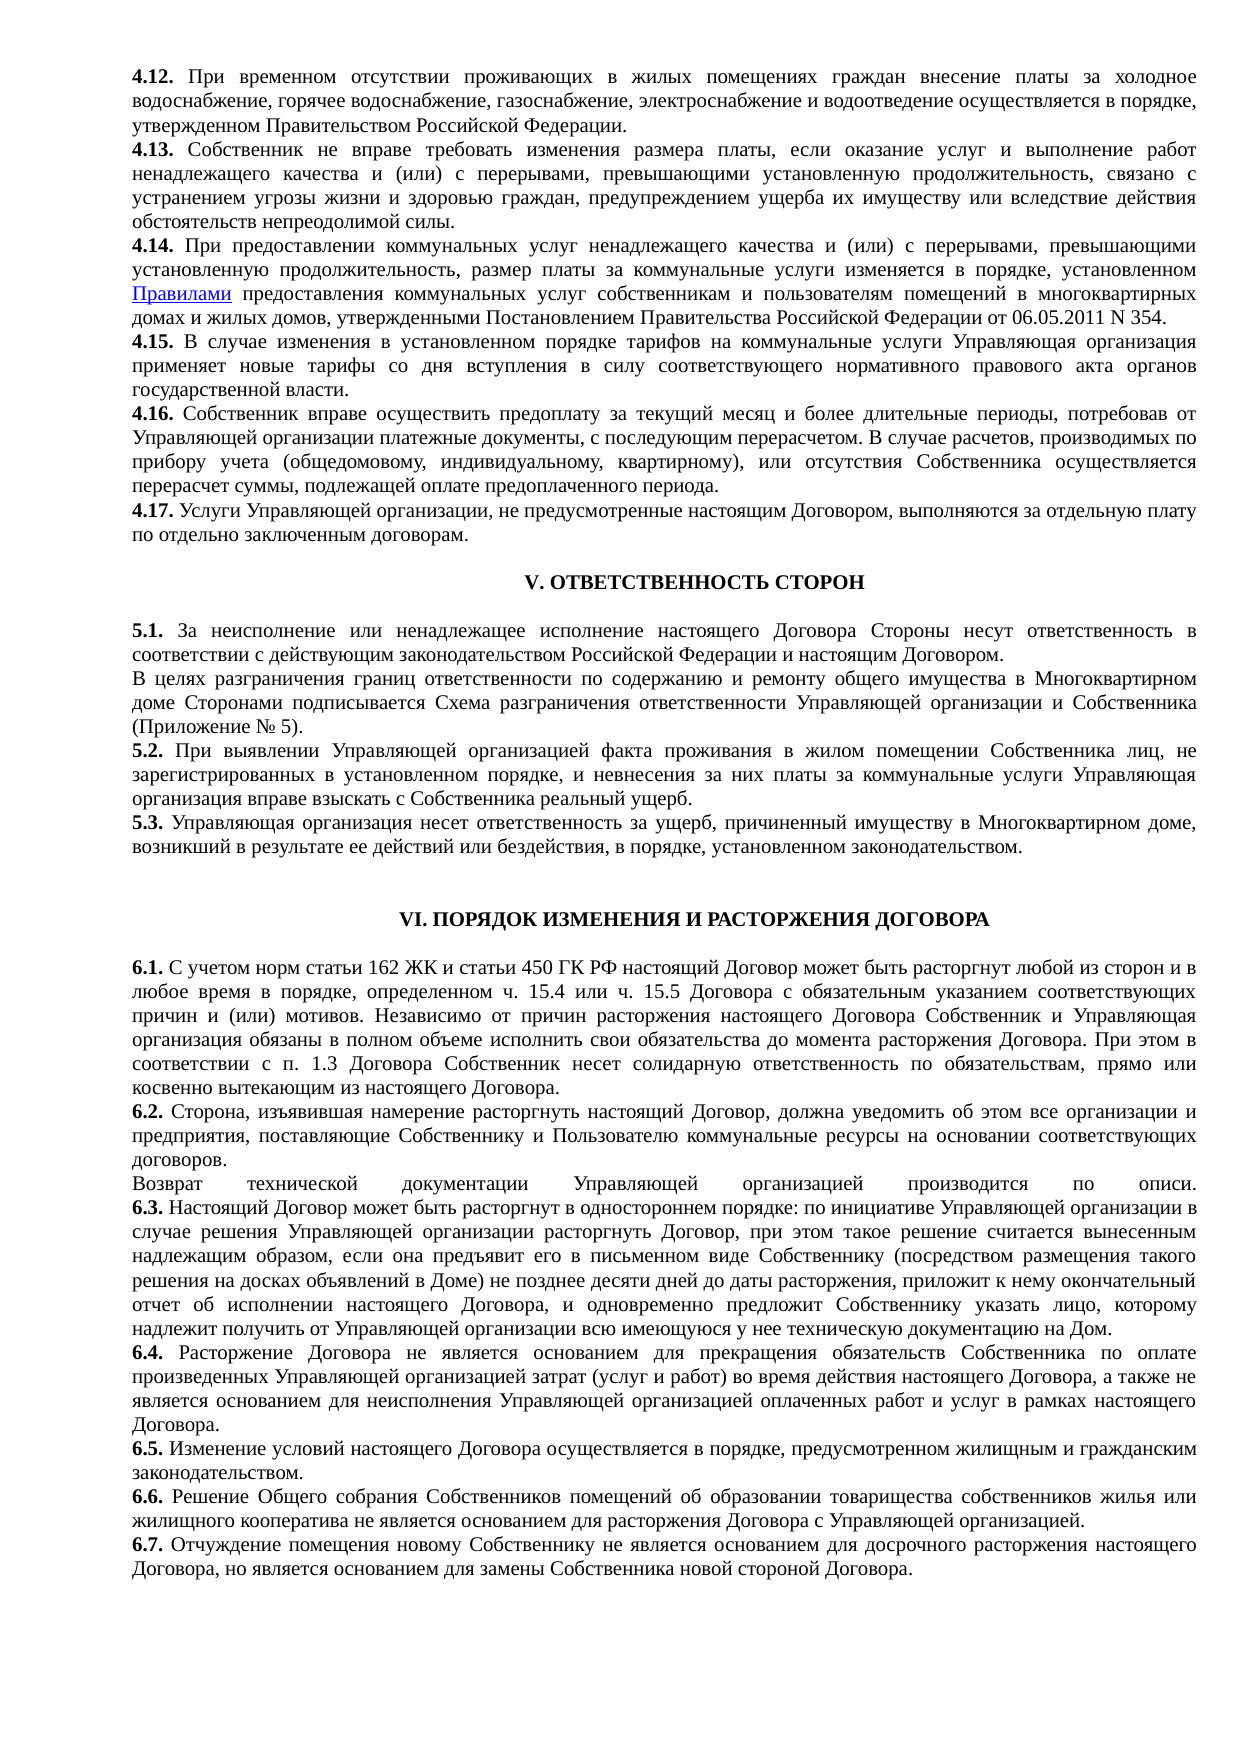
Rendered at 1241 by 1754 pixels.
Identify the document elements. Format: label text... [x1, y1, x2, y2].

text 4.17. Услуги Управляющей организации, не предусмотренные настоящим Договором, выполняются за отдельную плату по отдельно заключенным договорам. [132, 497, 1198, 546]
text VI. ПОРЯДОК ИЗМЕНЕНИЯ И РАСТОРЖЕНИЯ ДОГОВОРА [132, 907, 1198, 931]
text 6.4. Расторжение Договора не является основанием для прекращения обязательств Собственника по оплате произведенных Управляющей организацией затрат (услуг и работ) во время действия настоящего Договора, а также не является основанием для неисполнения Управляющей организацией оплаченных работ и услуг в рамках настоящего Договора. [132, 1340, 1198, 1436]
text V. ОТВЕТСТВЕННОСТЬ СТОРОН [132, 570, 1198, 594]
text 4.15. В случае изменения в установленном порядке тарифов на коммунальные услуги Управляющая организация применяет новые тарифы со дня вступления в силу соответствующего нормативного правового акта органов государственной власти. [132, 329, 1198, 401]
text 4.12. При временном отсутствии проживающих в жилых помещениях граждан внесение платы за холодное водоснабжение, горячее водоснабжение, газоснабжение, электроснабжение и водоотведение осуществляется в порядке, утвержденном Правительством Российской Федерации. [132, 64, 1198, 137]
text 6.5. Изменение условий настоящего Договора осуществляется в порядке, предусмотренном жилищным и гражданским законодательством. [132, 1436, 1198, 1484]
text 4.16. Собственник вправе осуществить предоплату за текущий месяц и более длительные периоды, потребовав от Управляющей организации платежные документы, с последующим перерасчетом. В случае расчетов, производимых по прибору учета (общедомовому, индивидуальному, квартирному), или отсутствия Собственника осуществляется перерасчет суммы, подлежащей оплате предоплаченного периода. [132, 401, 1198, 497]
text Возврат технической документации Управляющей организацией производится по описи. 6.3. Настоящий Договор может быть расторгнут в одностороннем порядке: по инициативе Управляющей организации в случае решения Управляющей организации расторгнуть Договор, при этом такое решение считается вынесенным надлежащим образом, если она предъявит его в письменном виде Собственнику (посредством размещения такого решения на досках объявлений в Доме) не позднее десяти дней до даты расторжения, приложит к нему окончательный отчет об исполнении настоящего Договора, и одновременно предложит Собственнику указать лицо, которому надлежит получить от Управляющей организации всю имеющуюся у нее техническую документацию на Дом. [132, 1171, 1198, 1340]
text 6.1. С учетом норм статьи 162 ЖК и статьи 450 ГК РФ настоящий Договор может быть расторгнут любой из сторон и в любое время в порядке, определенном ч. 15.4 или ч. 15.5 Договора с обязательным указанием соответствующих причин и (или) мотивов. Независимо от причин расторжения настоящего Договора Собственник и Управляющая организация обязаны в полном объеме исполнить свои обязательства до момента расторжения Договора. При этом в соответствии с п. 1.3 Договора Собственник несет солидарную ответственность по обязательствам, прямо или косвенно вытекающим из настоящего Договора. [132, 955, 1198, 1099]
text 6.2. Сторона, изъявившая намерение расторгнуть настоящий Договор, должна уведомить об этом все организации и предприятия, поставляющие Собственнику и Пользователю коммунальные ресурсы на основании соответствующих договоров. [132, 1099, 1198, 1171]
text 6.7. Отчуждение помещения новому Собственнику не является основанием для досрочного расторжения настоящего Договора, но является основанием для замены Собственника новой стороной Договора. [132, 1532, 1198, 1580]
text В целях разграничения границ ответственности по содержанию и ремонту общего имущества в Многоквартирном доме Сторонами подписывается Схема разграничения ответственности Управляющей организации и Собственника (Приложение № 5). [132, 666, 1198, 738]
text 6.6. Решение Общего собрания Собственников помещений об образовании товарищества собственников жилья или жилищного кооператива не является основанием для расторжения Договора с Управляющей организацией. [132, 1484, 1198, 1532]
text 4.14. При предоставлении коммунальных услуг ненадлежащего качества и (или) с перерывами, превышающими установленную продолжительность, размер платы за коммунальные услуги изменяется в порядке, установленном Правилами предоставления коммунальных услуг собственникам и пользователям помещений в многоквартирных домах и жилых домов, утвержденными Постановлением Правительства Российской Федерации от 06.05.2011 N 354. [132, 233, 1198, 329]
text 5.3. Управляющая организация несет ответственность за ущерб, причиненный имуществу в Многоквартирном доме, возникший в результате ее действий или бездействия, в порядке, установленном законодательством. [132, 810, 1198, 858]
text 5.2. При выявлении Управляющей организацией факта проживания в жилом помещении Собственника лиц, не зарегистрированных в установленном порядке, и невнесения за них платы за коммунальные услуги Управляющая организация вправе взыскать с Собственника реальный ущерб. [132, 738, 1198, 810]
text 4.13. Собственник не вправе требовать изменения размера платы, если оказание услуг и выполнение работ ненадлежащего качества и (или) с перерывами, превышающими установленную продолжительность, связано с устранением угрозы жизни и здоровью граждан, предупреждением ущерба их имуществу или вследствие действия обстоятельств непреодолимой силы. [132, 137, 1198, 233]
text 5.1. За неисполнение или ненадлежащее исполнение настоящего Договора Стороны несут ответственность в соответствии с действующим законодательством Российской Федерации и настоящим Договором. [132, 618, 1198, 666]
